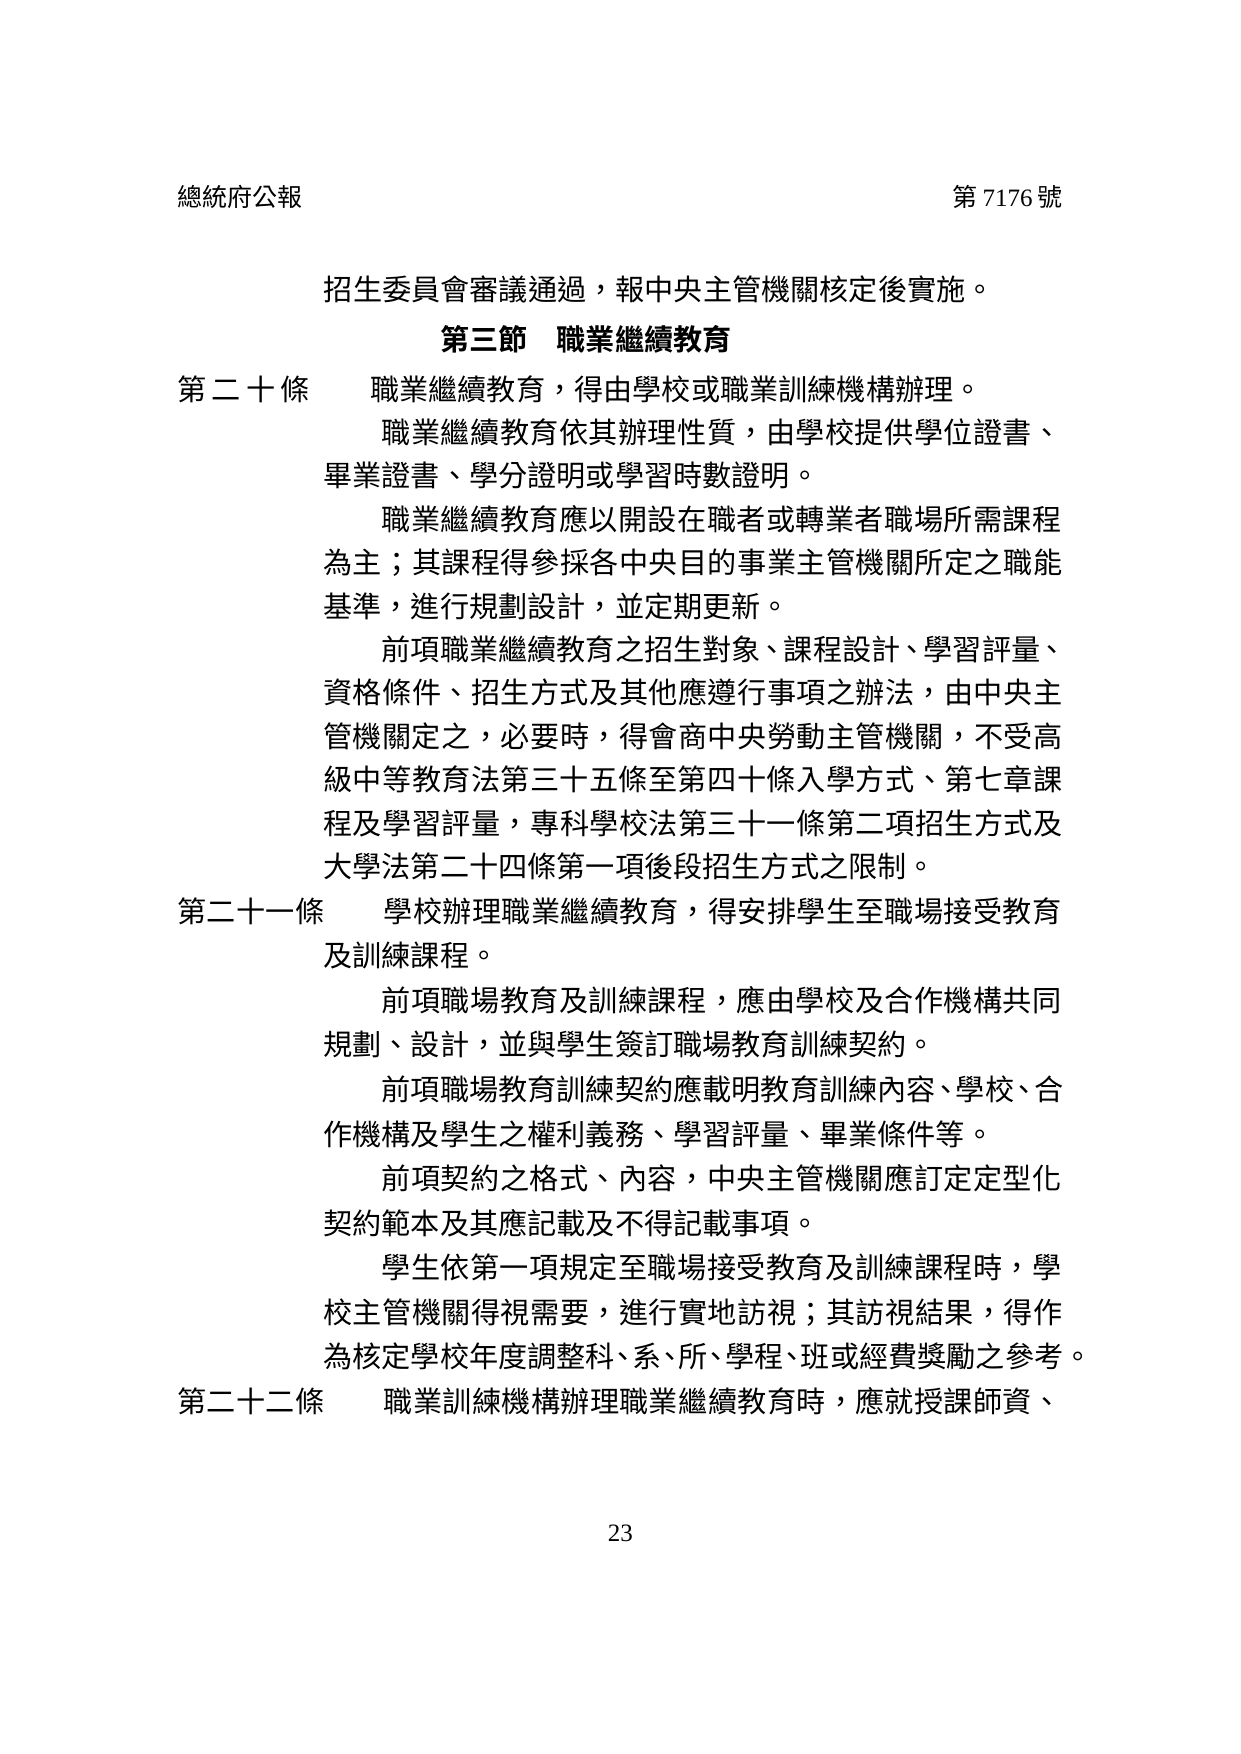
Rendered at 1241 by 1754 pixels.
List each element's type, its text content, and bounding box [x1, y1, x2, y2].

text 第二十一條 學校辦理職業繼續教育，得安排學生至職場接受教育及訓練課程。 [177, 886, 1063, 976]
text 前項職場教育訓練契約應載明教育訓練內容、學校、合作機構及學生之權利義務、學習評量、畢業條件等。 [323, 1065, 1063, 1154]
text 學生依第一項規定至職場接受教育及訓練課程時，學校主管機關得視需要，進行實地訪視；其訪視結果，得作為核定學校年度調整科、系、所、學程、班或經費獎勵之參考。 [323, 1243, 1063, 1377]
text 職業繼續教育依其辦理性質，由學校提供學位證書、畢業證書、學分證明或學習時數證明。 [323, 409, 1063, 496]
text 第二十條 職業繼續教育，得由學校或職業訓練機構辦理。 [177, 365, 1063, 409]
text 前項職業繼續教育之招生對象、課程設計、學習評量、資格條件、招生方式及其他應遵行事項之辦法，由中央主管機關定之，必要時，得會商中央勞動主管機關，不受高級中等教育法第三十五條至第四十條入學方式、第七章課程及學習評量，專科學校法第三十一條第二項招生方式及大學法第二十四條第一項後段招生方式之限制。 [323, 626, 1063, 886]
text 職業繼續教育應以開設在職者或轉業者職場所需課程為主；其課程得參採各中央目的事業主管機關所定之職能基準，進行規劃設計，並定期更新。 [323, 496, 1063, 626]
text 前項職場教育及訓練課程，應由學校及合作機構共同規劃、設計，並與學生簽訂職場教育訓練契約。 [323, 976, 1063, 1065]
text 前項契約之格式、內容，中央主管機關應訂定定型化契約範本及其應記載及不得記載事項。 [323, 1154, 1063, 1243]
text 第三節 職業繼續教育 [381, 316, 1063, 359]
text 第二十二條 職業訓練機構辦理職業繼續教育時，應就授課師資、課程、辦理方式、學分採計等，擬訂職業繼續教育實施計畫，報主管機關核定後辦理。 [177, 1377, 1063, 1421]
text 招生委員會審議通過，報中央主管機關核定後實施。 [177, 266, 1063, 309]
